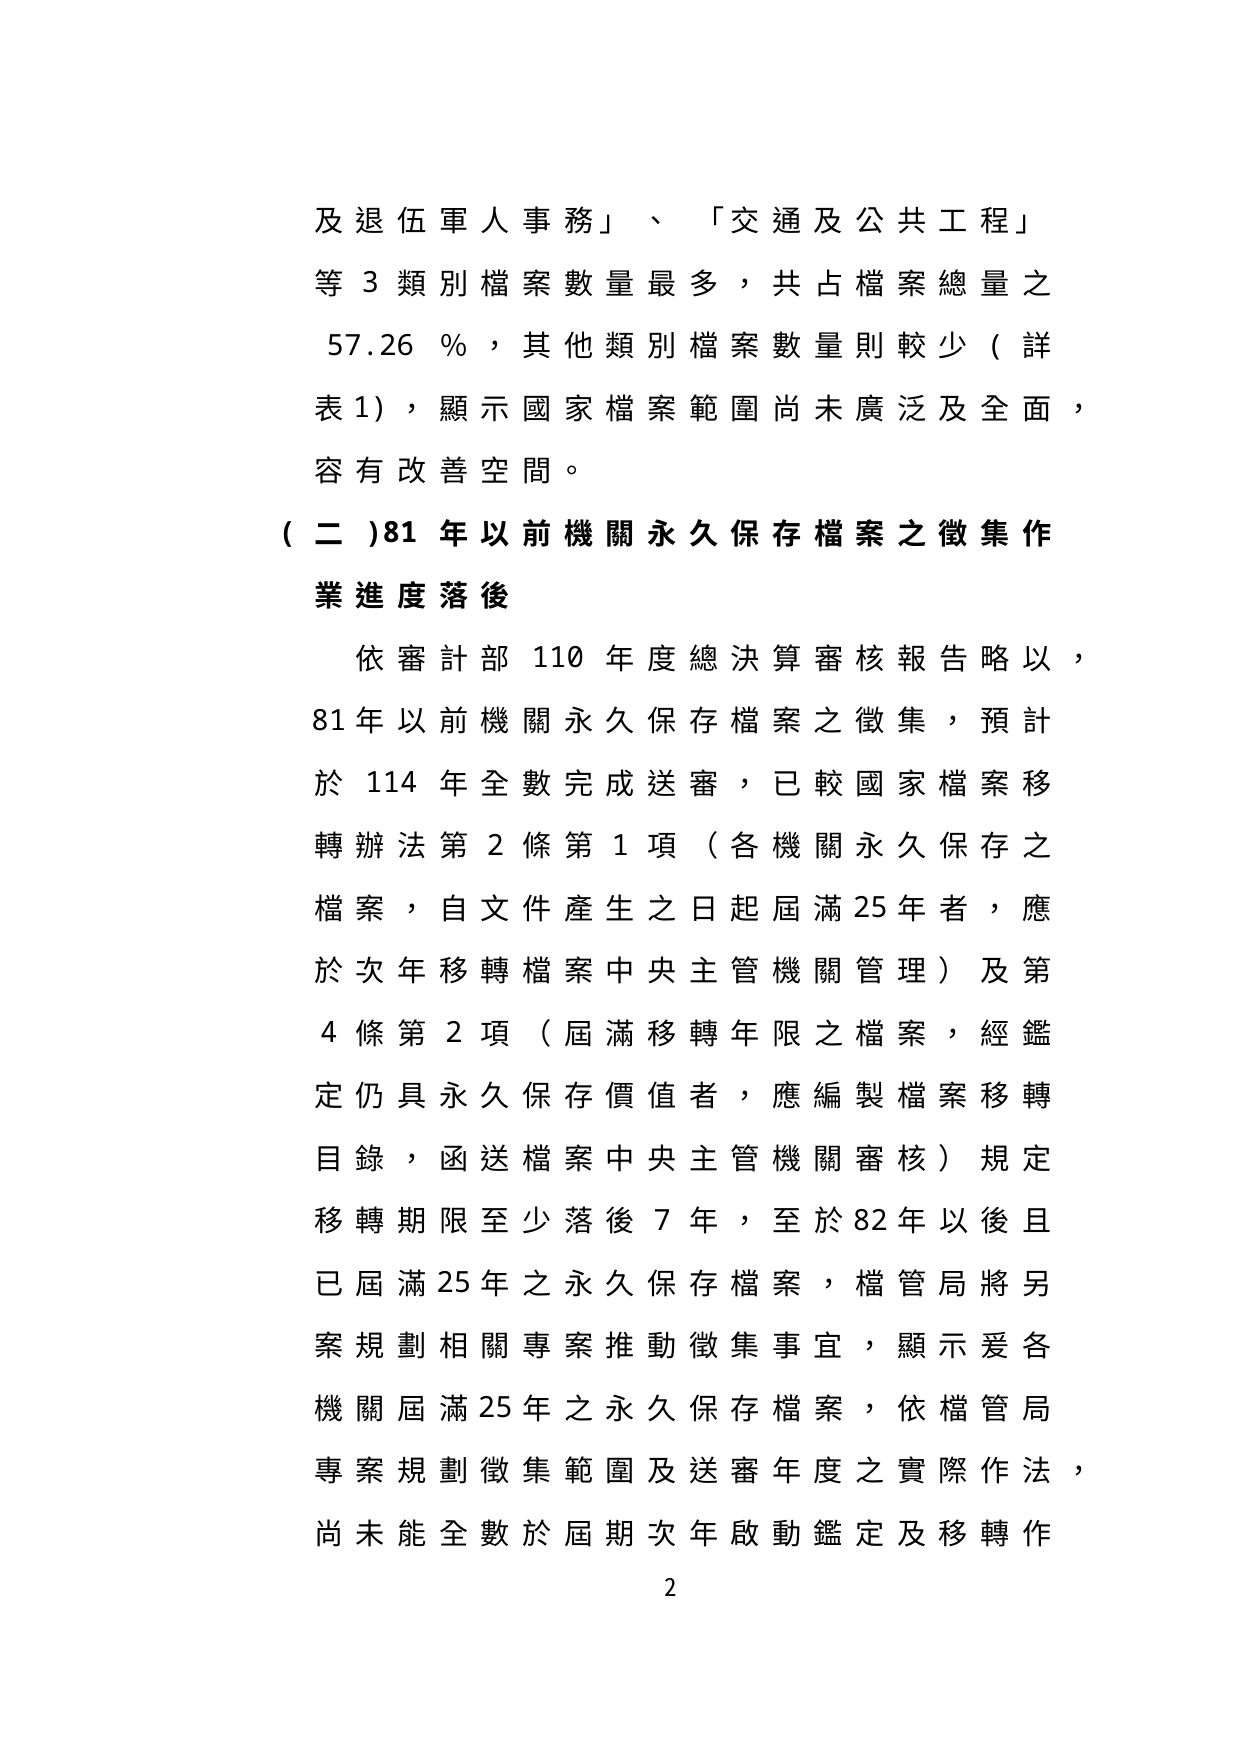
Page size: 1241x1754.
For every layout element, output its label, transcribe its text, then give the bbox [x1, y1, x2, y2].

text 依審計部110年度總決算審核報告略以，81年以前機關永久保存檔案之徵集，預計於114年全數完成送審，已較國家檔案移轉辦法第2條第1項（各機關永久保存之檔案，自文件產生之日起屆滿25年者，應於次年移轉檔案中央主管機關管理）及第4條第2項（屆滿移轉年限之檔案，經鑑定仍具永久保存價值者，應編製檔案移轉目錄，函送檔案中央主管機關審核）規定移轉期限至少落後7年，至於82年以後且已屆滿25年之永久保存檔案，檔管局將另案規劃相關專案推動徵集事宜，顯示爰各機關屆滿25年之永久保存檔案，依檔管局專案規劃徵集範圍及送審年度之實際作法，尚未能全數於屆期次年啟動鑑定及移轉作業，核與規定未合。據檔管局說明，將衡酌屆期移轉推動之情形，重新檢討國家檔案徵集策略相關作業規定；於各機關預計送審年度前6個月與機關聯繫，掌握作業進度並進行遠距輔導以提升審核效率。 [271, 615, 1058, 1552]
text (二)81年以前機關永久保存檔案之徵集作業進度落後 [242, 490, 1058, 615]
text 檔管局為妥善保存具有永久保存價值之國家檔案，延攬各領域專家學者，進行國家檔案鑑選、徵集工作，同時亦持續徵集移轉各機關具永久保存價值之檔案，並訂定國家檔案分類表，共計25個類別，包含「府院政策」、「考銓及人事」、「立法及監察」等；截至111年8月底止典藏國家檔案類型統計，「財政金融」、「國防及退伍軍人事務」、「交通及公共工程」等3類別檔案數量最多，共占檔案總量之57.26％，其他類別檔案數量則較少(詳表1)，顯示國家檔案範圍尚未廣泛及全面，容有改善空間。 [271, 177, 1058, 490]
